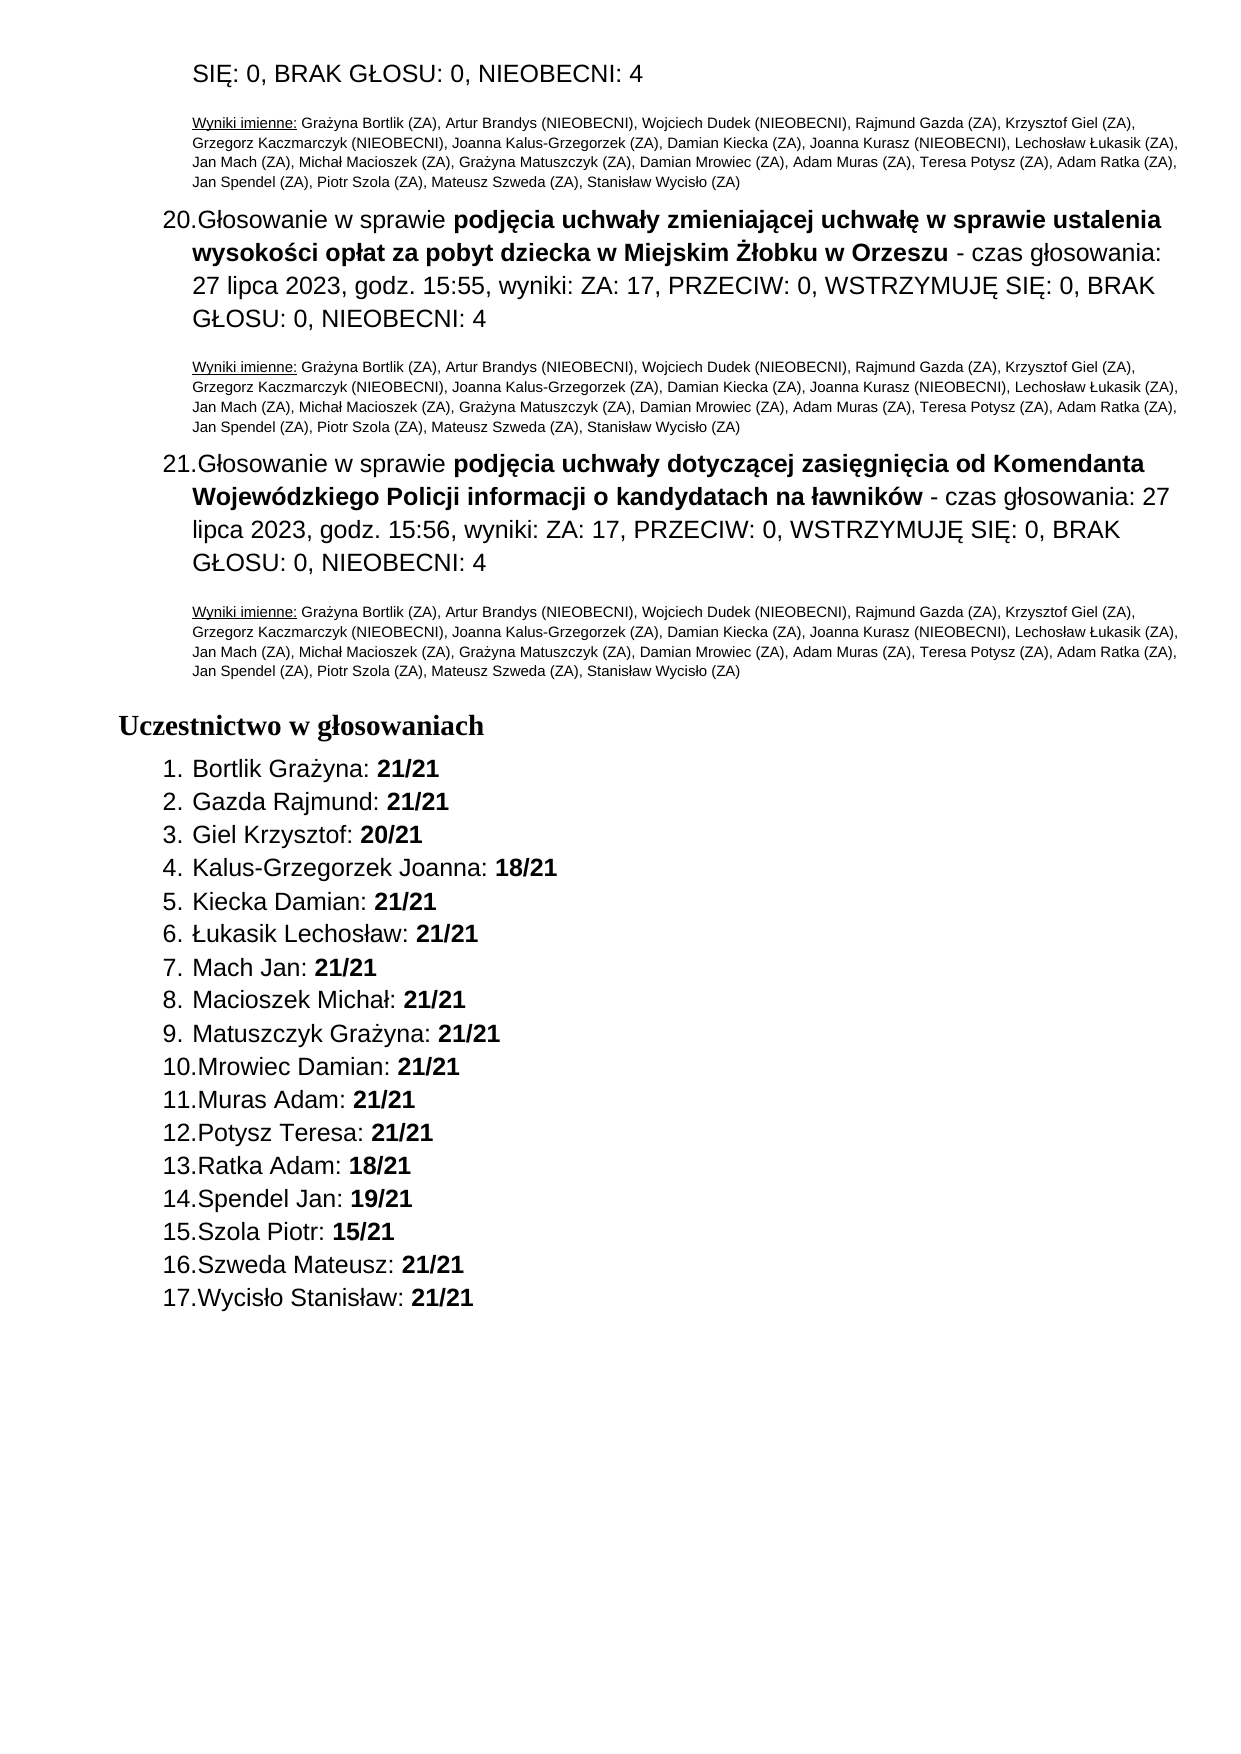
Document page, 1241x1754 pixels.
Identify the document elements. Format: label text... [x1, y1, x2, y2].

list Wyniki imienne: Grażyna Bortlik (ZA), Artur Brandys (NIEOBECNI), Wojciech Dudek (NIEOBECNI), Rajmund Gazda (ZA), Krzysztof Giel (ZA), Grzegorz Kaczmarczyk (NIEOBECNI), Joanna Kalus-Grzegorzek (ZA), Damian Kiecka (ZA), Joanna Kurasz (NIEOBECNI), Lechosław Łukasik (ZA), Jan Mach (ZA), Michał Macioszek (ZA), Grażyna Matuszczyk (ZA), Damian Mrowiec (ZA), Adam Muras (ZA), Teresa Potysz (ZA), Adam Ratka (ZA), Jan Spendel (ZA), Piotr Szola (ZA), Mateusz Szweda (ZA), Stanisław Wycisło (ZA) [162, 114, 1181, 191]
list Gazda Rajmund: 21/21 [162, 787, 1181, 816]
list Spendel Jan: 19/21 [162, 1184, 1181, 1212]
list Kiecka Damian: 21/21 [162, 886, 1181, 915]
list Matuszczyk Grażyna: 21/21 [162, 1018, 1181, 1047]
list SIĘ: 0, BRAK GŁOSU: 0, NIEOBECNI: 4 [162, 59, 1181, 88]
list Macioszek Michał: 21/21 [162, 986, 1181, 1014]
list Wyniki imienne: Grażyna Bortlik (ZA), Artur Brandys (NIEOBECNI), Wojciech Dudek (NIEOBECNI), Rajmund Gazda (ZA), Krzysztof Giel (ZA), Grzegorz Kaczmarczyk (NIEOBECNI), Joanna Kalus-Grzegorzek (ZA), Damian Kiecka (ZA), Joanna Kurasz (NIEOBECNI), Lechosław Łukasik (ZA), Jan Mach (ZA), Michał Macioszek (ZA), Grażyna Matuszczyk (ZA), Damian Mrowiec (ZA), Adam Muras (ZA), Teresa Potysz (ZA), Adam Ratka (ZA), Jan Spendel (ZA), Piotr Szola (ZA), Mateusz Szweda (ZA), Stanisław Wycisło (ZA) [162, 603, 1181, 680]
list Mach Jan: 21/21 [162, 952, 1181, 981]
list Potysz Teresa: 21/21 [162, 1118, 1181, 1146]
list Wycisło Stanisław: 21/21 [162, 1283, 1181, 1311]
list Bortlik Grażyna: 21/21 [162, 754, 1181, 783]
list Głosowanie w sprawie podjęcia uchwały zmieniającej uchwałę w sprawie ustalenia wysokości opłat za pobyt dziecka w Miejskim Żłobku w Orzeszu - czas głosowania: 27 lipca 2023, godz. 15:55, wyniki: ZA: 17, PRZECIW: 0, WSTRZYMUJĘ SIĘ: 0, BRAK GŁOSU: 0, NIEOBECNI: 4 [162, 204, 1181, 332]
subtitle Uczestnictwo w głosowaniach [118, 708, 1181, 742]
list Mrowiec Damian: 21/21 [162, 1052, 1181, 1080]
list Giel Krzysztof: 20/21 [162, 820, 1181, 849]
list Muras Adam: 21/21 [162, 1084, 1181, 1113]
list Szweda Mateusz: 21/21 [162, 1250, 1181, 1278]
list Szola Piotr: 15/21 [162, 1217, 1181, 1245]
list Kalus-Grzegorzek Joanna: 18/21 [162, 853, 1181, 882]
list Ratka Adam: 18/21 [162, 1151, 1181, 1179]
list Wyniki imienne: Grażyna Bortlik (ZA), Artur Brandys (NIEOBECNI), Wojciech Dudek (NIEOBECNI), Rajmund Gazda (ZA), Krzysztof Giel (ZA), Grzegorz Kaczmarczyk (NIEOBECNI), Joanna Kalus-Grzegorzek (ZA), Damian Kiecka (ZA), Joanna Kurasz (NIEOBECNI), Lechosław Łukasik (ZA), Jan Mach (ZA), Michał Macioszek (ZA), Grażyna Matuszczyk (ZA), Damian Mrowiec (ZA), Adam Muras (ZA), Teresa Potysz (ZA), Adam Ratka (ZA), Jan Spendel (ZA), Piotr Szola (ZA), Mateusz Szweda (ZA), Stanisław Wycisło (ZA) [162, 359, 1181, 435]
list Łukasik Lechosław: 21/21 [162, 919, 1181, 948]
list Głosowanie w sprawie podjęcia uchwały dotyczącej zasięgnięcia od Komendanta Wojewódzkiego Policji informacji o kandydatach na ławników - czas głosowania: 27 lipca 2023, godz. 15:56, wyniki: ZA: 17, PRZECIW: 0, WSTRZYMUJĘ SIĘ: 0, BRAK GŁOSU: 0, NIEOBECNI: 4 [162, 449, 1181, 577]
